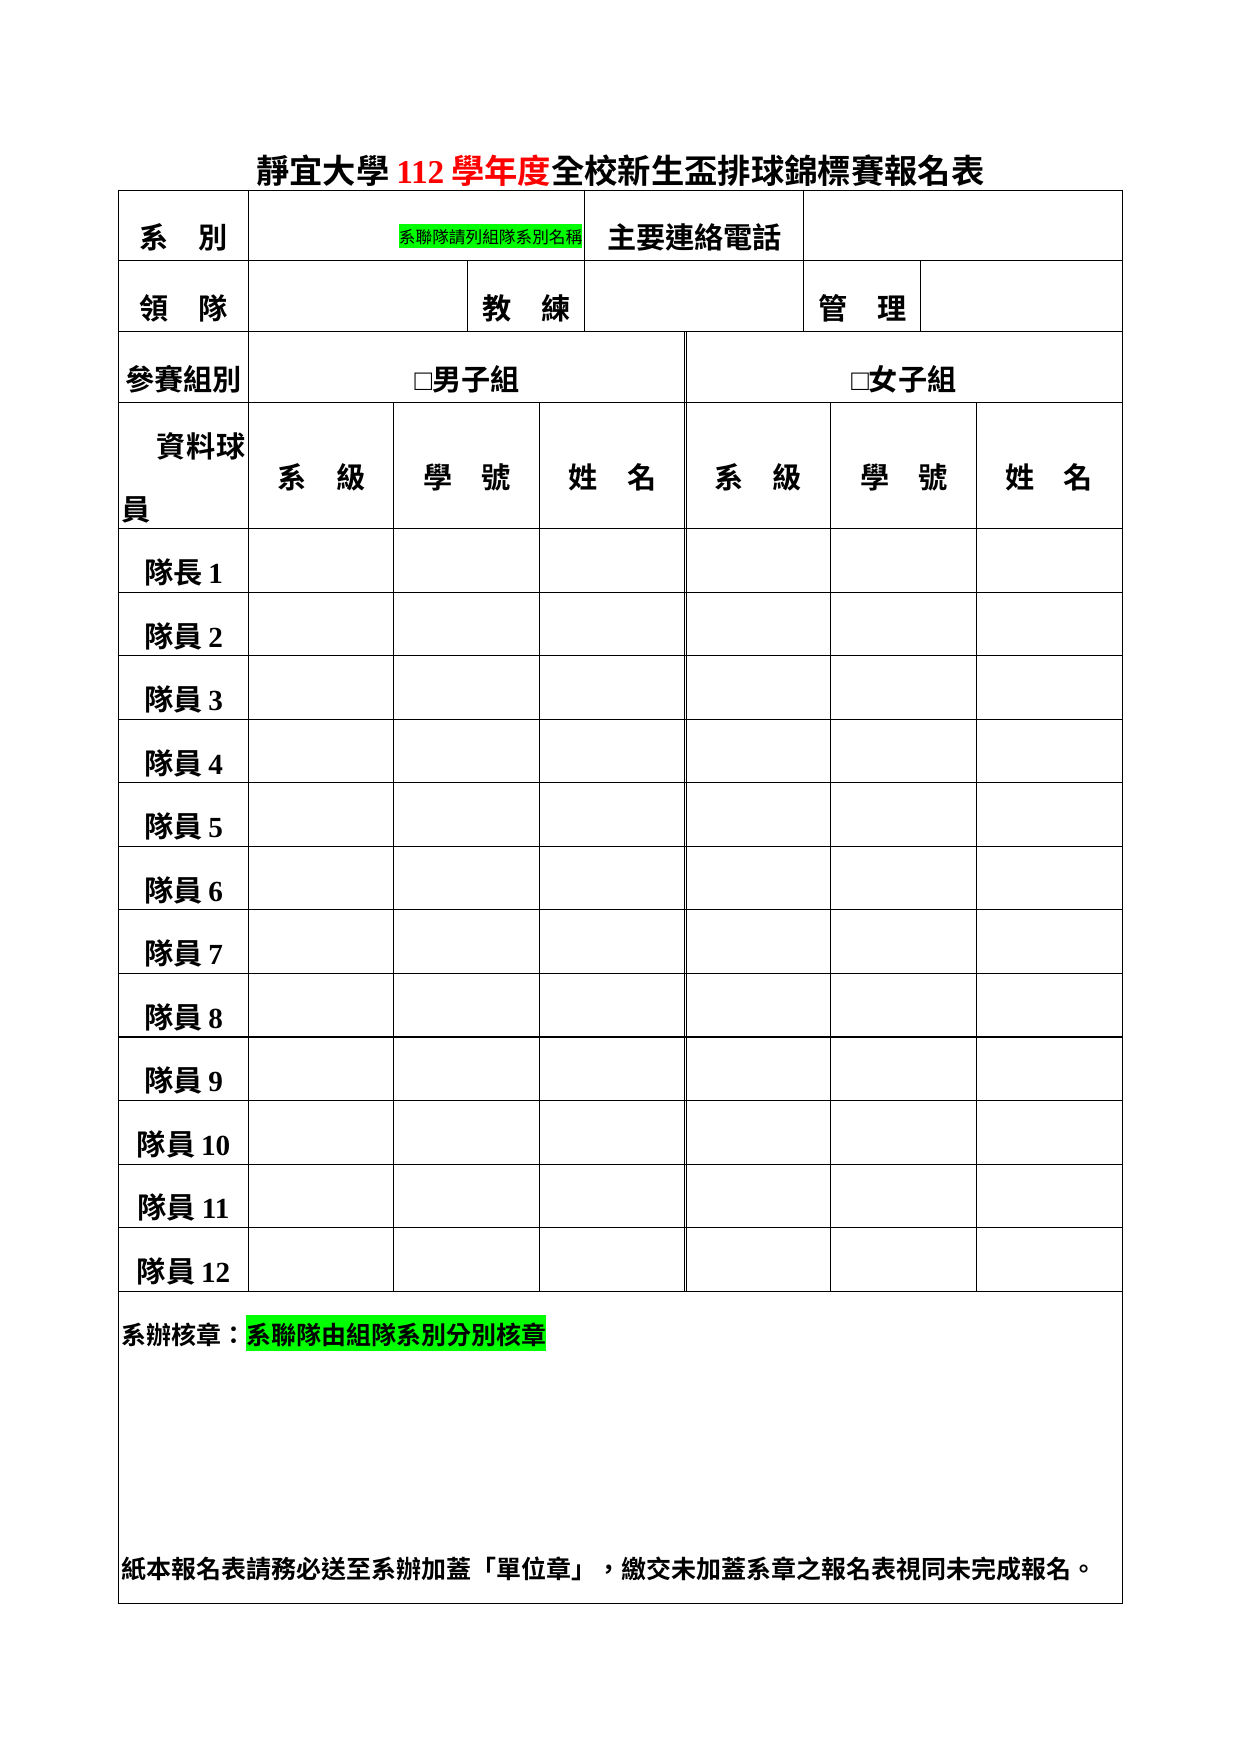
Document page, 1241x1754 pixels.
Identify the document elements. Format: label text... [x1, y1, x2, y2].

table_cell [831, 720, 976, 782]
table_cell [249, 529, 393, 592]
table_cell [977, 910, 1122, 973]
table_cell 領 隊 [119, 261, 248, 331]
table_cell □男子組 [249, 332, 684, 402]
table_cell [540, 1228, 684, 1291]
table_header 系 別 [119, 191, 248, 260]
table_cell [831, 1038, 976, 1100]
table_cell 學 號 [831, 403, 976, 528]
table_cell [687, 847, 830, 909]
table_cell [540, 1101, 684, 1163]
table_cell [977, 1038, 1122, 1100]
table_cell [540, 593, 684, 655]
table_cell [831, 1101, 976, 1163]
table_cell [687, 656, 830, 719]
table_cell 隊員12 [119, 1228, 248, 1291]
table_cell [249, 593, 393, 655]
table_cell [977, 1165, 1122, 1227]
table_cell [249, 974, 393, 1036]
table_cell 系辦核章：系聯隊由組隊系別分別核章 紙本報名表請務必送至系辦加蓋「單位章」，繳交未加蓋系章之報名表視同未完成報名。 [119, 1292, 1122, 1603]
table_cell [687, 974, 830, 1036]
table_cell [687, 1165, 830, 1227]
table_cell [394, 910, 539, 973]
table_cell 學 號 [394, 403, 539, 528]
table_cell 隊長1 [119, 529, 248, 592]
table_cell [831, 974, 976, 1036]
table_cell [831, 783, 976, 846]
table_cell [394, 1038, 539, 1100]
table_cell 教 練 [468, 261, 584, 331]
table_cell 隊員8 [119, 974, 248, 1036]
table_cell [687, 783, 830, 846]
table_cell [540, 1038, 684, 1100]
table_cell [249, 1228, 393, 1291]
table_cell [585, 261, 803, 331]
table_cell [977, 783, 1122, 846]
table_cell [831, 847, 976, 909]
table_cell [540, 783, 684, 846]
table_cell [540, 720, 684, 782]
table_cell [921, 261, 1122, 331]
table_cell [540, 847, 684, 909]
table_cell [831, 656, 976, 719]
table_cell [831, 1165, 976, 1227]
table_cell 隊員10 [119, 1101, 248, 1163]
table_cell [394, 720, 539, 782]
table_cell [831, 529, 976, 592]
table_cell [540, 656, 684, 719]
table_cell 系 級 [249, 403, 393, 528]
table_cell [394, 593, 539, 655]
table_cell 隊員3 [119, 656, 248, 719]
text 靜宜大學112學年度全校新生盃排球錦標賽報名表 [118, 127, 1122, 189]
table_cell 資料球員 [119, 403, 248, 528]
table_cell [249, 656, 393, 719]
table_cell [394, 1228, 539, 1291]
table_cell [249, 1165, 393, 1227]
table_cell [831, 910, 976, 973]
table_cell 隊員7 [119, 910, 248, 973]
table_header [804, 191, 1122, 260]
table_cell [977, 974, 1122, 1036]
table_cell [249, 847, 393, 909]
table_cell [249, 783, 393, 846]
table_cell [249, 910, 393, 973]
table_cell □女子組 [687, 332, 1122, 402]
table_cell [394, 847, 539, 909]
table_cell [394, 783, 539, 846]
table_cell 隊員5 [119, 783, 248, 846]
table_cell 系 級 [687, 403, 830, 528]
table_header 主要連絡電話 [585, 191, 803, 260]
table_cell [687, 1228, 830, 1291]
table_header 系聯隊請列組隊系別名稱 [249, 191, 584, 260]
table_cell 隊員4 [119, 720, 248, 782]
table_cell [394, 1165, 539, 1227]
table_cell [687, 720, 830, 782]
table_cell [831, 1228, 976, 1291]
table_cell [977, 593, 1122, 655]
table_cell 姓 名 [977, 403, 1122, 528]
table_cell 姓 名 [540, 403, 684, 528]
table_cell [977, 1101, 1122, 1163]
table_cell 管 理 [804, 261, 920, 331]
table_cell [977, 529, 1122, 592]
table_cell [687, 593, 830, 655]
table_cell [394, 974, 539, 1036]
table_cell 隊員9 [119, 1038, 248, 1100]
table_cell [249, 261, 467, 331]
table_cell [249, 1038, 393, 1100]
table_cell [540, 1165, 684, 1227]
table_cell [687, 529, 830, 592]
table_cell [687, 1101, 830, 1163]
table_cell [977, 847, 1122, 909]
table_cell [249, 1101, 393, 1163]
table_cell [394, 529, 539, 592]
table_cell [977, 656, 1122, 719]
table_cell [540, 529, 684, 592]
table_cell [831, 593, 976, 655]
table_cell 參賽組別 [119, 332, 248, 402]
table_cell [687, 910, 830, 973]
table_cell 隊員2 [119, 593, 248, 655]
table_cell [394, 656, 539, 719]
table_cell [977, 720, 1122, 782]
table_cell [540, 974, 684, 1036]
table_cell [977, 1228, 1122, 1291]
table_cell 隊員11 [119, 1165, 248, 1227]
table_cell [249, 720, 393, 782]
table_cell [687, 1038, 830, 1100]
table_cell [394, 1101, 539, 1163]
table_cell [540, 910, 684, 973]
table_cell 隊員6 [119, 847, 248, 909]
